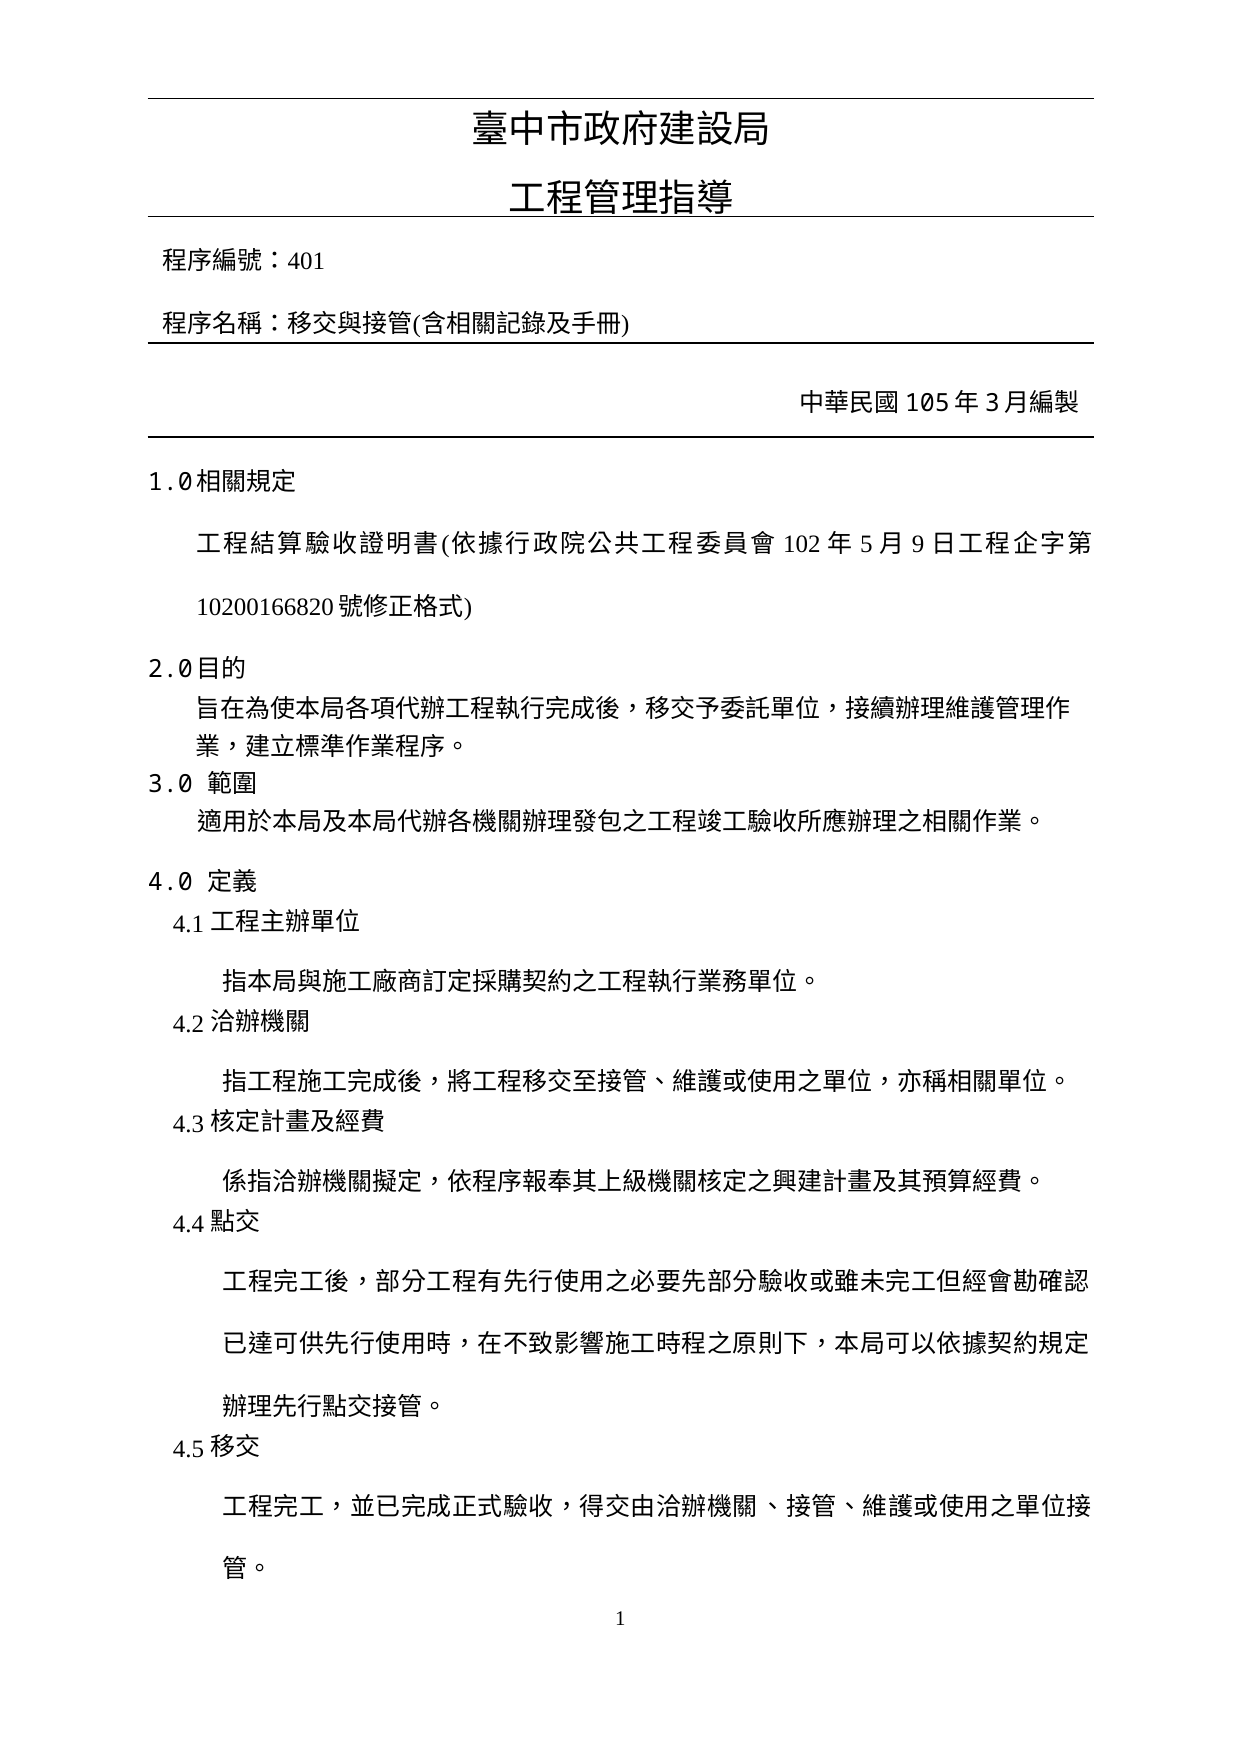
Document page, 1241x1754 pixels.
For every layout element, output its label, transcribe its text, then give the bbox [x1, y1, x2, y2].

text 4.4 點交 [148, 1200, 1092, 1238]
text 4.0 定義 [148, 838, 1092, 900]
table_header 臺中市政府建設局 工程管理指導 [148, 99, 1094, 216]
list 目的 [148, 625, 1092, 688]
text 指工程施工完成後，將工程移交至接管、維護或使用之單位，亦稱相關單位。 [223, 1038, 1092, 1100]
text 係指洽辦機關擬定，依程序報奉其上級機關核定之興建計畫及其預算經費。 [223, 1138, 1092, 1200]
text 工程完工，並已完成正式驗收，得交由洽辦機關、接管、維護或使用之單位接管。 [223, 1463, 1092, 1588]
text 4.3 核定計畫及經費 [148, 1100, 1092, 1138]
list 相關規定 [148, 438, 1092, 500]
text 3.0 範圍 [148, 763, 1092, 800]
table_cell 程序編號：401 程序名稱：移交與接管(含相關記錄及手冊) [148, 217, 1094, 342]
table_cell 中華民國105年3月編製 [148, 344, 1094, 436]
text 旨在為使本局各項代辦工程執行完成後，移交予委託單位，接續辦理維護管理作業，建立標準作業程序。 [195, 688, 1092, 763]
text 4.2 洽辦機關 [148, 1000, 1092, 1038]
text 工程完工後，部分工程有先行使用之必要先部分驗收或雖未完工但經會勘確認已達可供先行使用時，在不致影響施工時程之原則下，本局可以依據契約規定辦理先行點交接管。 [223, 1238, 1092, 1425]
text 4.1 工程主辦單位 [148, 900, 1092, 938]
text 4.5 移交 [148, 1425, 1092, 1463]
text 工程結算驗收證明書(依據行政院公共工程委員會102年5月9日工程企字第10200166820號修正格式) [196, 500, 1092, 625]
text 適用於本局及本局代辦各機關辦理發包之工程竣工驗收所應辦理之相關作業。 [148, 800, 1092, 838]
text 指本局與施工廠商訂定採購契約之工程執行業務單位。 [223, 938, 1092, 1000]
